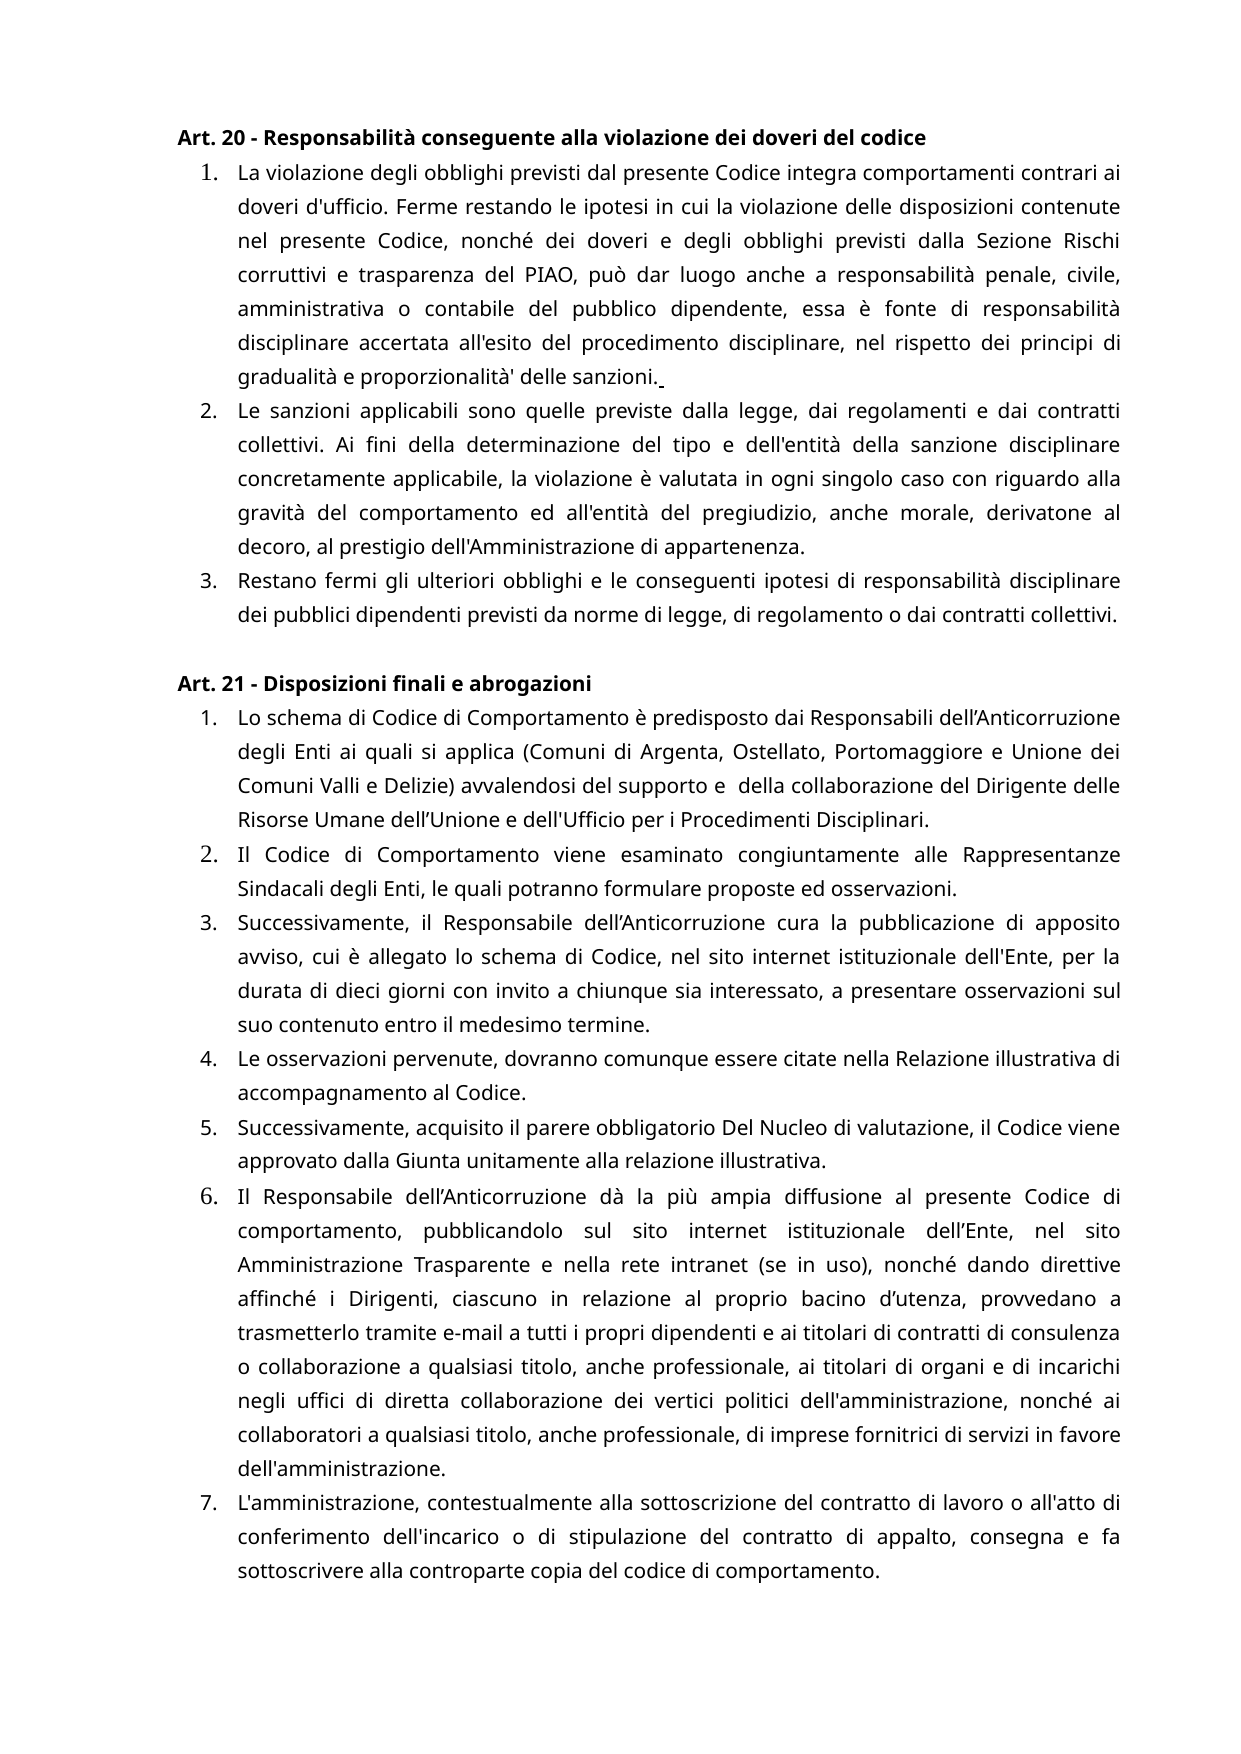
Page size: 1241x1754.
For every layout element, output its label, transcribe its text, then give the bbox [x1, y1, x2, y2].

list Lo schema di Codice di Comportamento è predisposto dai Responsabili dell’Anticorruzione degli Enti ai quali si applica (Comuni di Argenta, Ostellato, Portomaggiore e Unione dei Comuni Valli e Delizie) avvalendosi del supporto e della collaborazione del Dirigente delle Risorse Umane dell’Unione e dell'Ufficio per i Procedimenti Disciplinari. [200, 703, 1122, 833]
list L'amministrazione, contestualmente alla sottoscrizione del contratto di lavoro o all'atto di conferimento dell'incarico o di stipulazione del contratto di appalto, consegna e fa sottoscrivere alla controparte copia del codice di comportamento. [200, 1488, 1122, 1585]
list Successivamente, acquisito il parere obbligatorio Del Nucleo di valutazione, il Codice viene approvato dalla Giunta unitamente alla relazione illustrativa. [200, 1113, 1122, 1175]
list La violazione degli obblighi previsti dal presente Codice integra comportamenti contrari ai doveri d'ufficio. Ferme restando le ipotesi in cui la violazione delle disposizioni contenute nel presente Codice, nonché dei doveri e degli obblighi previsti dalla Sezione Rischi corruttivi e trasparenza del PIAO, può dar luogo anche a responsabilità penale, civile, amministrativa o contabile del pubblico dipendente, essa è fonte di responsabilità disciplinare accertata all'esito del procedimento disciplinare, nel rispetto dei principi di gradualità e proporzionalità' delle sanzioni. [200, 157, 1122, 391]
list Le sanzioni applicabili sono quelle previste dalla legge, dai regolamenti e dai contratti collettivi. Ai fini della determinazione del tipo e dell'entità della sanzione disciplinare concretamente applicabile, la violazione è valutata in ogni singolo caso con riguardo alla gravità del comportamento ed all'entità del pregiudizio, anche morale, derivatone al decoro, al prestigio dell'Amministrazione di appartenenza. [200, 396, 1122, 561]
text Art. 21 - Disposizioni finali e abrogazioni [177, 669, 1122, 697]
list Successivamente, il Responsabile dell’Anticorruzione cura la pubblicazione di apposito avviso, cui è allegato lo schema di Codice, nel sito internet istituzionale dell'Ente, per la durata di dieci giorni con invito a chiunque sia interessato, a presentare osservazioni sul suo contenuto entro il medesimo termine. [200, 908, 1122, 1039]
list Le osservazioni pervenute, dovranno comunque essere citate nella Relazione illustrativa di accompagnamento al Codice. [200, 1044, 1122, 1107]
list Restano fermi gli ulteriori obblighi e le conseguenti ipotesi di responsabilità disciplinare dei pubblici dipendenti previsti da norme di legge, di regolamento o dai contratti collettivi. [200, 567, 1122, 629]
text Art. 20 - Responsabilità conseguente alla violazione dei doveri del codice [177, 123, 1122, 151]
list Il Responsabile dell’Anticorruzione dà la più ampia diffusione al presente Codice di comportamento, pubblicandolo sul sito internet istituzionale dell’Ente, nel sito Amministrazione Trasparente e nella rete intranet (se in uso), nonché dando direttive affinché i Dirigenti, ciascuno in relazione al proprio bacino d’utenza, provvedano a trasmetterlo tramite e-mail a tutti i propri dipendenti e ai titolari di contratti di consulenza o collaborazione a qualsiasi titolo, anche professionale, ai titolari di organi e di incarichi negli uffici di diretta collaborazione dei vertici politici dell'amministrazione, nonché ai collaboratori a qualsiasi titolo, anche professionale, di imprese fornitrici di servizi in favore dell'amministrazione. [200, 1181, 1122, 1483]
list Il Codice di Comportamento viene esaminato congiuntamente alle Rappresentanze Sindacali degli Enti, le quali potranno formulare proposte ed osservazioni. [200, 839, 1122, 903]
